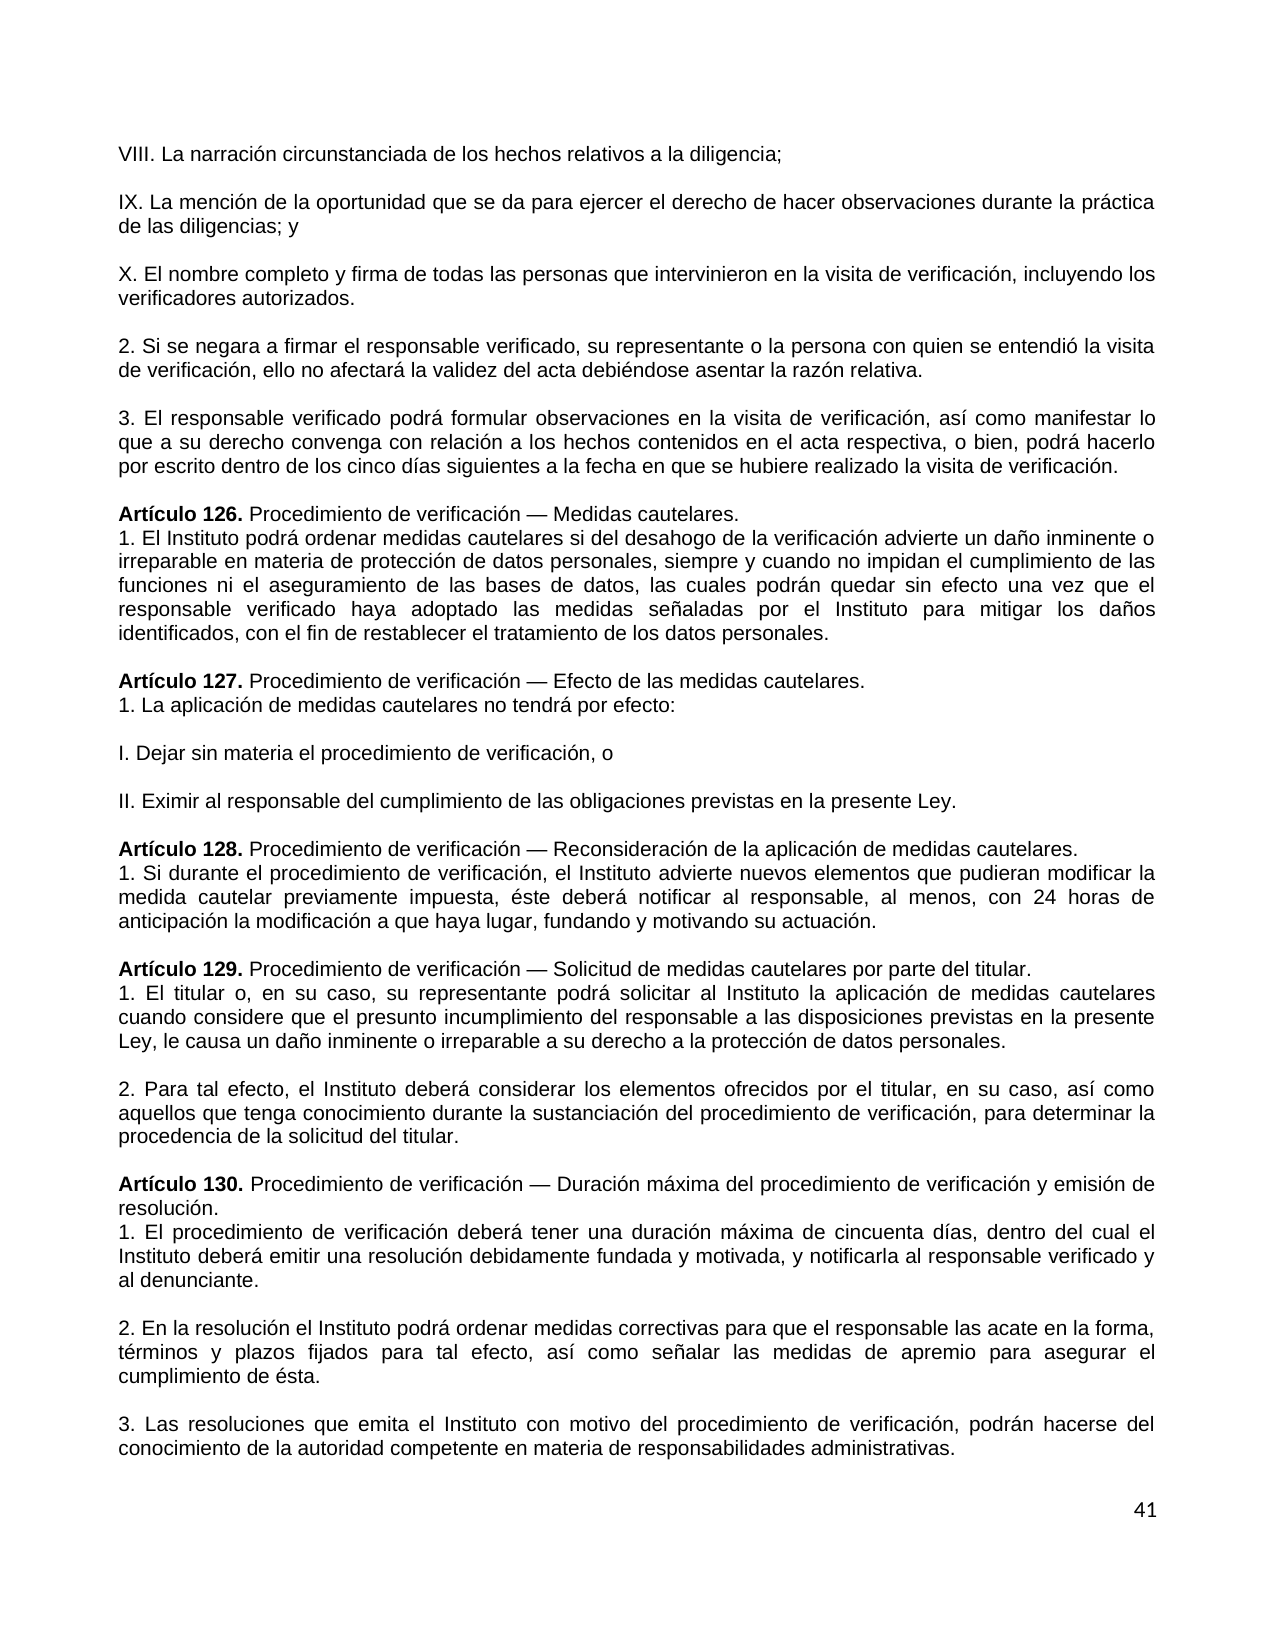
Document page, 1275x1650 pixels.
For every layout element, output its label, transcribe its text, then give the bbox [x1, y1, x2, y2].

text 2. Para tal efecto, el Instituto deberá considerar los elementos ofrecidos por el titular, en su caso, así como aquellos que tenga conocimiento durante la sustanciación del procedimiento de verificación, para determinar la procedencia de la solicitud del titular. [118, 1076, 1157, 1148]
text 1. Si durante el procedimiento de verificación, el Instituto advierte nuevos elementos que pudieran modificar la medida cautelar previamente impuesta, éste deberá notificar al responsable, al menos, con 24 horas de anticipación la modificación a que haya lugar, fundando y motivando su actuación. [118, 861, 1157, 933]
text 3. El responsable verificado podrá formular observaciones en la visita de verificación, así como manifestar lo que a su derecho convenga con relación a los hechos contenidos en el acta respectiva, o bien, podrá hacerlo por escrito dentro de los cinco días siguientes a la fecha en que se hubiere realizado la visita de verificación. [118, 406, 1157, 477]
text 1. La aplicación de medidas cautelares no tendrá por efecto: [118, 693, 1157, 717]
text 1. El titular o, en su caso, su representante podrá solicitar al Instituto la aplicación de medidas cautelares cuando considere que el presunto incumplimiento del responsable a las disposiciones previstas en la presente Ley, le causa un daño inminente o irreparable a su derecho a la protección de datos personales. [118, 981, 1157, 1052]
text 2. Si se negara a firmar el responsable verificado, su representante o la persona con quien se entendió la visita de verificación, ello no afectará la validez del acta debiéndose asentar la razón relativa. [118, 334, 1157, 382]
text IX. La mención de la oportunidad que se da para ejercer el derecho de hacer observaciones durante la práctica de las diligencias; y [118, 190, 1157, 238]
text Artículo 126. Procedimiento de verificación — Medidas cautelares. [118, 501, 1157, 525]
text X. El nombre completo y firma de todas las personas que intervinieron en la visita de verificación, incluyendo los verificadores autorizados. [118, 262, 1157, 310]
text Artículo 127. Procedimiento de verificación — Efecto de las medidas cautelares. [118, 669, 1157, 693]
text Artículo 128. Procedimiento de verificación — Reconsideración de la aplicación de medidas cautelares. [118, 837, 1157, 861]
text 2. En la resolución el Instituto podrá ordenar medidas correctivas para que el responsable las acate en la forma, términos y plazos fijados para tal efecto, así como señalar las medidas de apremio para asegurar el cumplimiento de ésta. [118, 1316, 1157, 1388]
text Artículo 130. Procedimiento de verificación — Duración máxima del procedimiento de verificación y emisión de resolución. [118, 1172, 1157, 1220]
text I. Dejar sin materia el procedimiento de verificación, o [118, 741, 1157, 765]
text 1. El procedimiento de verificación deberá tener una duración máxima de cincuenta días, dentro del cual el Instituto deberá emitir una resolución debidamente fundada y motivada, y notificarla al responsable verificado y al denunciante. [118, 1220, 1157, 1292]
text Artículo 129. Procedimiento de verificación — Solicitud de medidas cautelares por parte del titular. [118, 957, 1157, 981]
text 3. Las resoluciones que emita el Instituto con motivo del procedimiento de verificación, podrán hacerse del conocimiento de la autoridad competente en materia de responsabilidades administrativas. [118, 1412, 1157, 1460]
text II. Eximir al responsable del cumplimiento de las obligaciones previstas en la presente Ley. [118, 789, 1157, 813]
text VIII. La narración circunstanciada de los hechos relativos a la diligencia; [118, 142, 1157, 166]
text 1. El Instituto podrá ordenar medidas cautelares si del desahogo de la verificación advierte un daño inminente o irreparable en materia de protección de datos personales, siempre y cuando no impidan el cumplimiento de las funciones ni el aseguramiento de las bases de datos, las cuales podrán quedar sin efecto una vez que el responsable verificado haya adoptado las medidas señaladas por el Instituto para mitigar los daños identificados, con el fin de restablecer el tratamiento de los datos personales. [118, 525, 1157, 645]
